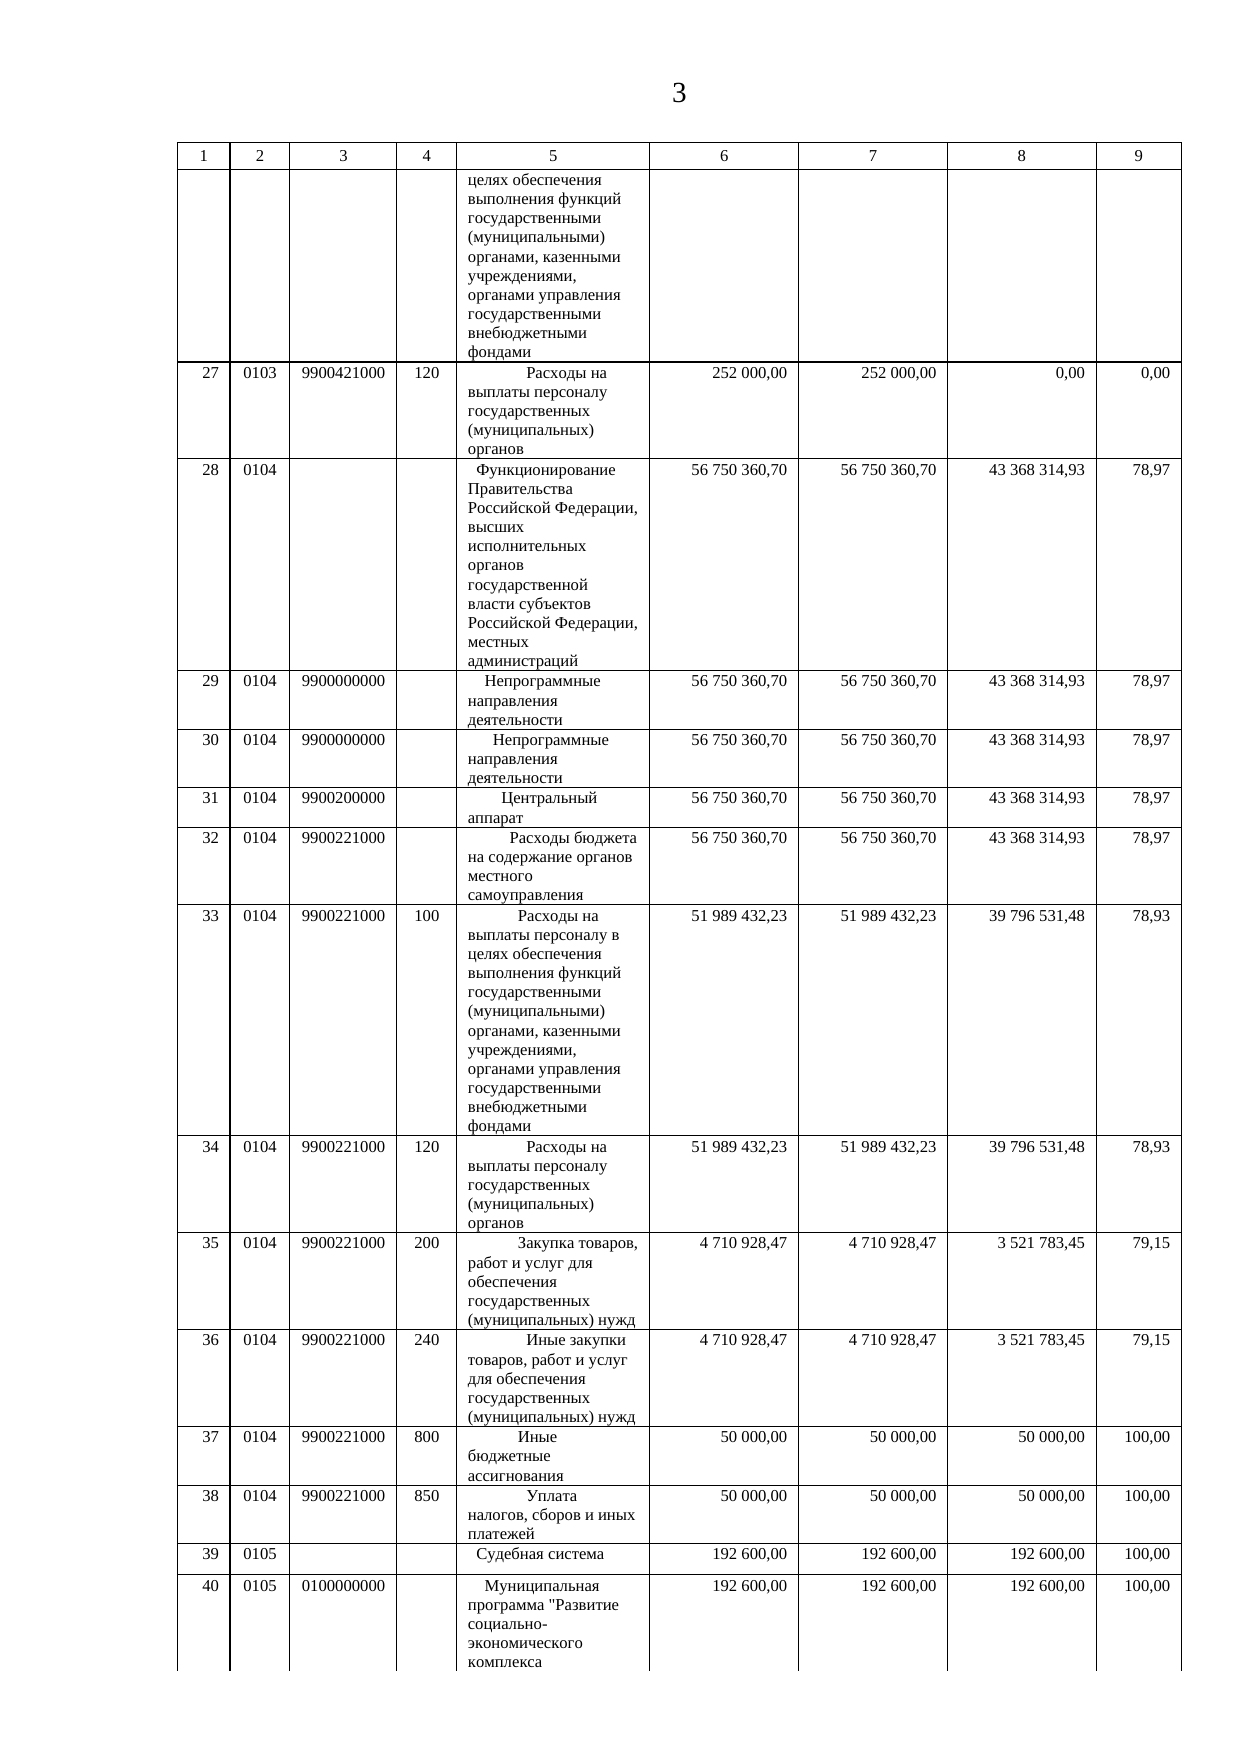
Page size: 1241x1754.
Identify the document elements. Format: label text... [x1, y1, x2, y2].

table_cell 34 [178, 1136, 229, 1232]
table_cell 39 [178, 1544, 229, 1574]
table_cell 50 000,00 [650, 1486, 798, 1543]
table_cell Муниципальная программа "Развитие социально-экономического комплекса [457, 1575, 649, 1671]
table_cell 240 [397, 1330, 456, 1426]
table_cell [290, 459, 396, 670]
table_cell 3 521 783,45 [948, 1233, 1096, 1329]
table_cell целях обеспечения выполнения функций государственными (муниципальными) органами, казенными учреждениями, органами управления государственными внебюджетными фондами [457, 170, 649, 361]
table_header 9 [1097, 143, 1181, 169]
table_cell 78,97 [1097, 828, 1181, 904]
table_cell 32 [178, 828, 229, 904]
table_header 8 [948, 143, 1096, 169]
table_cell 192 600,00 [650, 1575, 798, 1671]
table_cell 0,00 [948, 363, 1096, 458]
table_cell Закупка товаров, работ и услуг для обеспечения государственных (муниципальных) нужд [457, 1233, 649, 1329]
table_cell 120 [397, 363, 456, 458]
table_cell 0103 [231, 363, 289, 458]
table_cell 43 368 314,93 [948, 459, 1096, 670]
table_cell 800 [397, 1427, 456, 1484]
table_cell 37 [178, 1427, 229, 1484]
table_cell Функционирование Правительства Российской Федерации, высших исполнительных органов государственной власти субъектов Российской Федерации, местных администраций [457, 459, 649, 670]
table_cell Уплата налогов, сборов и иных платежей [457, 1486, 649, 1543]
table_cell [397, 1544, 456, 1574]
table_cell 33 [178, 905, 229, 1135]
table_cell 192 600,00 [799, 1544, 947, 1574]
table_cell 51 989 432,23 [650, 905, 798, 1135]
table_cell 50 000,00 [948, 1486, 1096, 1543]
table_cell 50 000,00 [650, 1427, 798, 1484]
table_cell 38 [178, 1486, 229, 1543]
table_cell 56 750 360,70 [799, 730, 947, 787]
table_cell 50 000,00 [948, 1427, 1096, 1484]
table_cell 31 [178, 788, 229, 827]
table_cell 0104 [231, 1330, 289, 1426]
table_cell 0104 [231, 1427, 289, 1484]
table_cell 0100000000 [290, 1575, 396, 1671]
table_header 4 [397, 143, 456, 169]
table_cell 192 600,00 [799, 1575, 947, 1671]
table_header 3 [290, 143, 396, 169]
table_cell 4 710 928,47 [650, 1330, 798, 1426]
table_cell [799, 170, 947, 361]
table_cell 56 750 360,70 [650, 730, 798, 787]
table_cell 56 750 360,70 [650, 788, 798, 827]
table_cell [397, 828, 456, 904]
table_cell 78,93 [1097, 905, 1181, 1135]
table_header 1 [178, 143, 229, 169]
table_cell [948, 170, 1096, 361]
table_cell 0104 [231, 1486, 289, 1543]
table_cell 100,00 [1097, 1486, 1181, 1543]
table_cell 79,15 [1097, 1233, 1181, 1329]
table_cell 850 [397, 1486, 456, 1543]
table_cell [397, 788, 456, 827]
table_cell 9900221000 [290, 1486, 396, 1543]
table_cell 56 750 360,70 [799, 459, 947, 670]
table_cell 27 [178, 363, 229, 458]
table_cell 3 521 783,45 [948, 1330, 1096, 1426]
table_cell 9900221000 [290, 1427, 396, 1484]
table_cell 0104 [231, 905, 289, 1135]
table_cell 0104 [231, 1233, 289, 1329]
table_cell 0104 [231, 1136, 289, 1232]
table_cell 51 989 432,23 [650, 1136, 798, 1232]
table_cell 192 600,00 [650, 1544, 798, 1574]
table_cell Судебная система [457, 1544, 649, 1574]
table_cell [231, 170, 289, 361]
table_cell 9900000000 [290, 730, 396, 787]
table_cell 43 368 314,93 [948, 828, 1096, 904]
table_cell 100,00 [1097, 1544, 1181, 1574]
table_cell 56 750 360,70 [650, 459, 798, 670]
table_cell 120 [397, 1136, 456, 1232]
table_cell 51 989 432,23 [799, 905, 947, 1135]
table_cell 40 [178, 1575, 229, 1671]
table_cell [290, 170, 396, 361]
table_cell 78,93 [1097, 1136, 1181, 1232]
table_cell 56 750 360,70 [650, 671, 798, 729]
table_cell 9900200000 [290, 788, 396, 827]
table_cell 9900421000 [290, 363, 396, 458]
table_cell 0104 [231, 730, 289, 787]
table_cell [397, 1575, 456, 1671]
table_cell Непрограммные направления деятельности [457, 730, 649, 787]
table_cell 9900221000 [290, 1330, 396, 1426]
table_cell 9900221000 [290, 1136, 396, 1232]
table_cell 192 600,00 [948, 1544, 1096, 1574]
table_cell 100,00 [1097, 1575, 1181, 1671]
table_cell 56 750 360,70 [650, 828, 798, 904]
table_cell 9900221000 [290, 905, 396, 1135]
table_cell 43 368 314,93 [948, 730, 1096, 787]
table_cell 29 [178, 671, 229, 729]
table_cell 35 [178, 1233, 229, 1329]
table_cell 36 [178, 1330, 229, 1426]
table_cell [397, 170, 456, 361]
table_cell 4 710 928,47 [650, 1233, 798, 1329]
table_cell 9900000000 [290, 671, 396, 729]
table_cell 43 368 314,93 [948, 671, 1096, 729]
table_cell [178, 170, 229, 361]
table_cell 56 750 360,70 [799, 788, 947, 827]
table_cell [650, 170, 798, 361]
table_cell 78,97 [1097, 730, 1181, 787]
table_cell 100,00 [1097, 1427, 1181, 1484]
table_cell 0105 [231, 1544, 289, 1574]
table_cell 79,15 [1097, 1330, 1181, 1426]
table_cell Иные бюджетные ассигнования [457, 1427, 649, 1484]
table_cell 78,97 [1097, 671, 1181, 729]
table_cell 4 710 928,47 [799, 1233, 947, 1329]
table_cell 30 [178, 730, 229, 787]
table_cell Расходы на выплаты персоналу в целях обеспечения выполнения функций государственными (муниципальными) органами, казенными учреждениями, органами управления государственными внебюджетными фондами [457, 905, 649, 1135]
table_cell Центральный аппарат [457, 788, 649, 827]
table_cell 78,97 [1097, 788, 1181, 827]
table_cell Расходы на выплаты персоналу государственных (муниципальных) органов [457, 1136, 649, 1232]
table_cell 0105 [231, 1575, 289, 1671]
table_cell [397, 459, 456, 670]
table_header 6 [650, 143, 798, 169]
table_header 2 [231, 143, 289, 169]
table_header 7 [799, 143, 947, 169]
table_cell 0104 [231, 459, 289, 670]
table_cell 56 750 360,70 [799, 671, 947, 729]
table_cell 56 750 360,70 [799, 828, 947, 904]
table_cell 78,97 [1097, 459, 1181, 670]
table_cell 0104 [231, 671, 289, 729]
table_cell 50 000,00 [799, 1486, 947, 1543]
table_cell [397, 730, 456, 787]
table_cell Расходы бюджета на содержание органов местного самоуправления [457, 828, 649, 904]
table_cell [290, 1544, 396, 1574]
table_cell 9900221000 [290, 1233, 396, 1329]
table_cell 9900221000 [290, 828, 396, 904]
table_cell 4 710 928,47 [799, 1330, 947, 1426]
table_cell 50 000,00 [799, 1427, 947, 1484]
table_cell 0104 [231, 788, 289, 827]
table_cell 100 [397, 905, 456, 1135]
table_cell [397, 671, 456, 729]
table_cell Непрограммные направления деятельности [457, 671, 649, 729]
table_cell 252 000,00 [650, 363, 798, 458]
table_cell 192 600,00 [948, 1575, 1096, 1671]
table_cell [1097, 170, 1181, 361]
table_cell 252 000,00 [799, 363, 947, 458]
table_cell 0,00 [1097, 363, 1181, 458]
table_cell 28 [178, 459, 229, 670]
table_cell Расходы на выплаты персоналу государственных (муниципальных) органов [457, 363, 649, 458]
table_cell 200 [397, 1233, 456, 1329]
table_header 5 [457, 143, 649, 169]
table_cell 0104 [231, 828, 289, 904]
table_cell 39 796 531,48 [948, 1136, 1096, 1232]
table_cell 43 368 314,93 [948, 788, 1096, 827]
table_cell Иные закупки товаров, работ и услуг для обеспечения государственных (муниципальных) нужд [457, 1330, 649, 1426]
table_cell 39 796 531,48 [948, 905, 1096, 1135]
table_cell 51 989 432,23 [799, 1136, 947, 1232]
